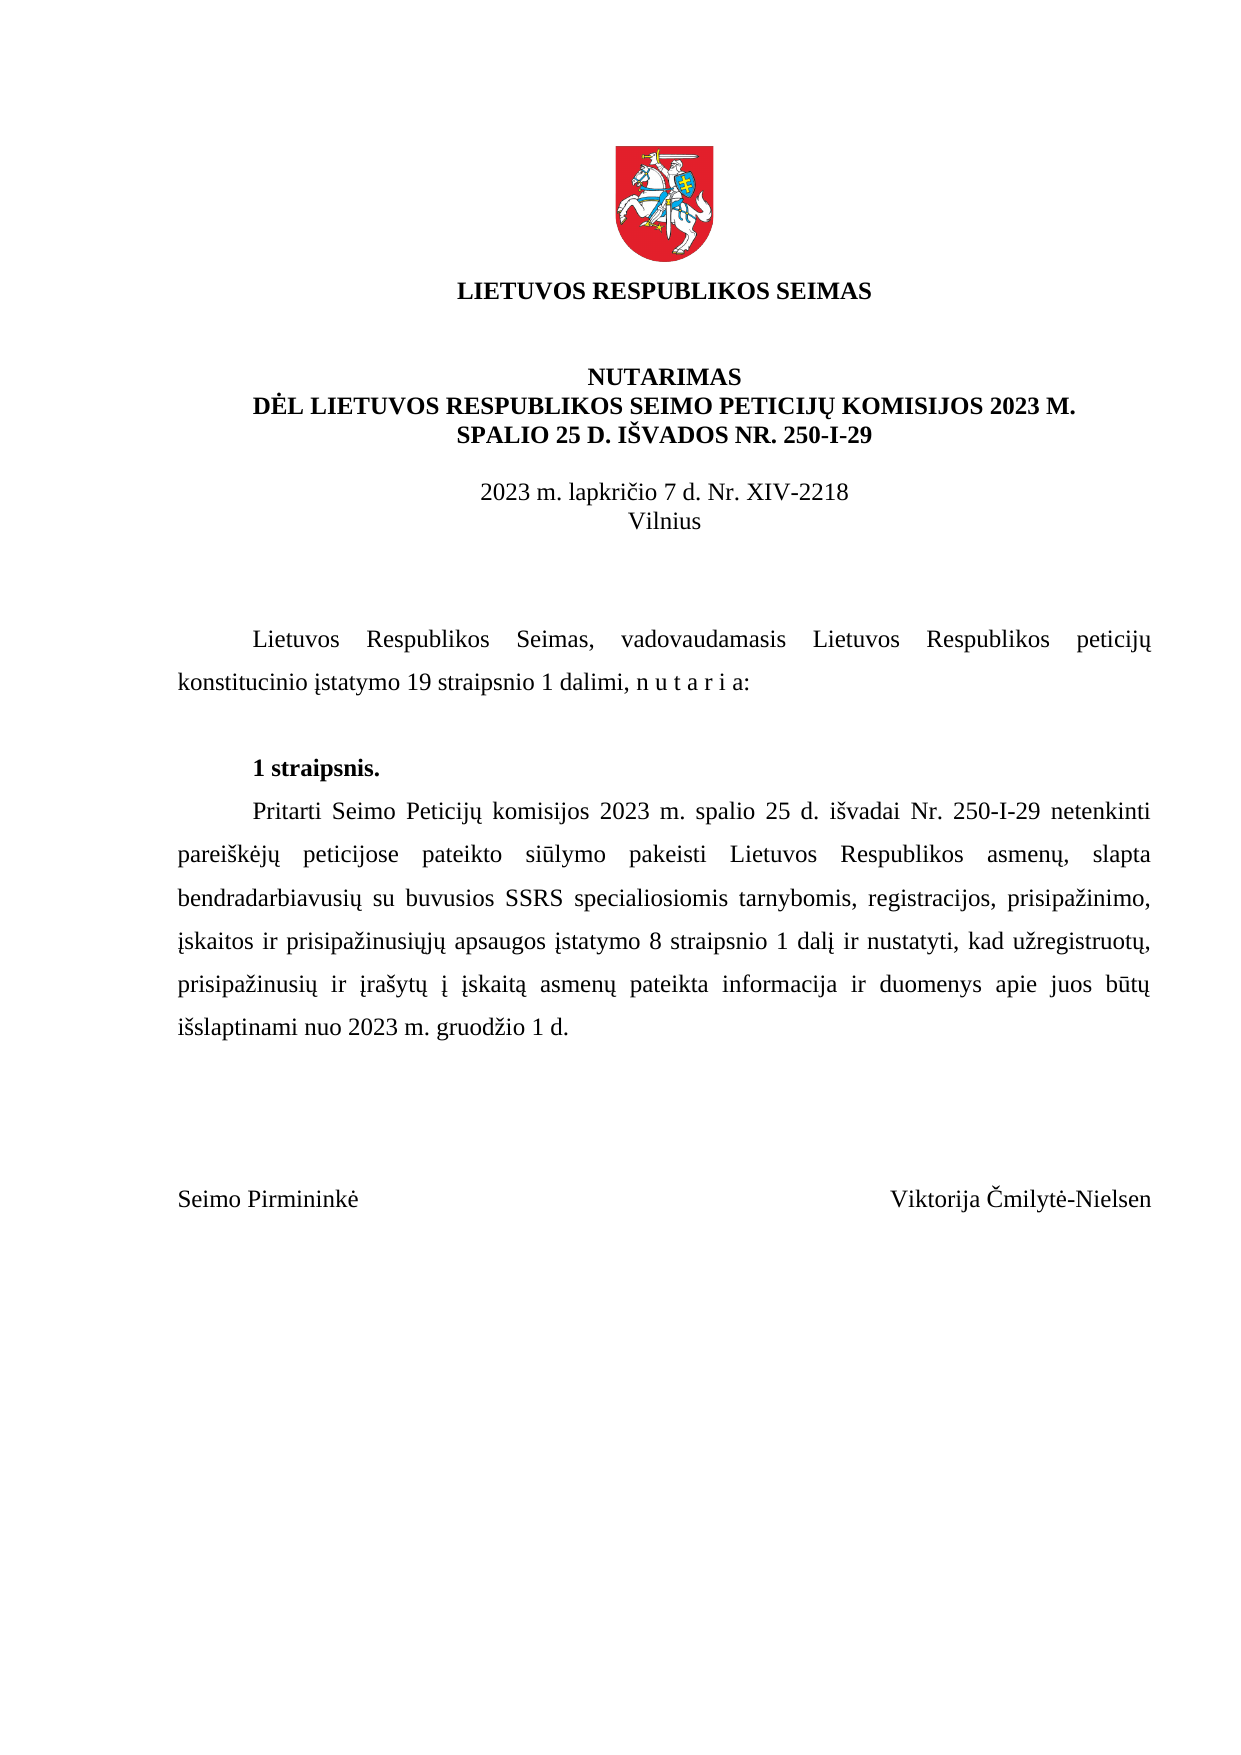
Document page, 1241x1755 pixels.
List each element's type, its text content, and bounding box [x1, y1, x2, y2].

text NUTARIMAS [177, 362, 1152, 391]
text 2023 m. lapkričio 7 d. Nr. XIV-2218 [177, 477, 1152, 506]
text Seimo Pirmininkė Viktorija Čmilytė-Nielsen [177, 1184, 1152, 1213]
text LIETUVOS RESPUBLIKOS SEIMAS [177, 276, 1152, 305]
text 1 straipsnis. [177, 753, 1152, 782]
text DĖL LIETUVOS RESPUBLIKOS SEIMO PETICIJŲ KOMISIJOS 2023 M. SPALIO 25 D. IŠVADOS NR. 250-I-29 [177, 391, 1152, 448]
text Vilnius [177, 506, 1152, 535]
text Lietuvos Respublikos Seimas, vadovaudamasis Lietuvos Respublikos peticijų konstitucinio įstatymo 19 straipsnio 1 dalimi, nutaria: [177, 624, 1152, 696]
text Pritarti Seimo Peticijų komisijos 2023 m. spalio 25 d. išvadai Nr. 250-I-29 netenkinti pareiškėjų peticijose pateikto siūlymo pakeisti Lietuvos Respublikos asmenų, slapta bendradarbiavusių su buvusios SSRS specialiosiomis tarnybomis, registracijos, prisipažinimo, įskaitos ir prisipažinusiųjų apsaugos įstatymo 8 straipsnio 1 dalį ir nustatyti, kad užregistruotų, prisipažinusių ir įrašytų į įskaitą asmenų pateikta informacija ir duomenys apie juos būtų išslaptinami nuo 2023 m. gruodžio 1 d. [177, 796, 1152, 1041]
